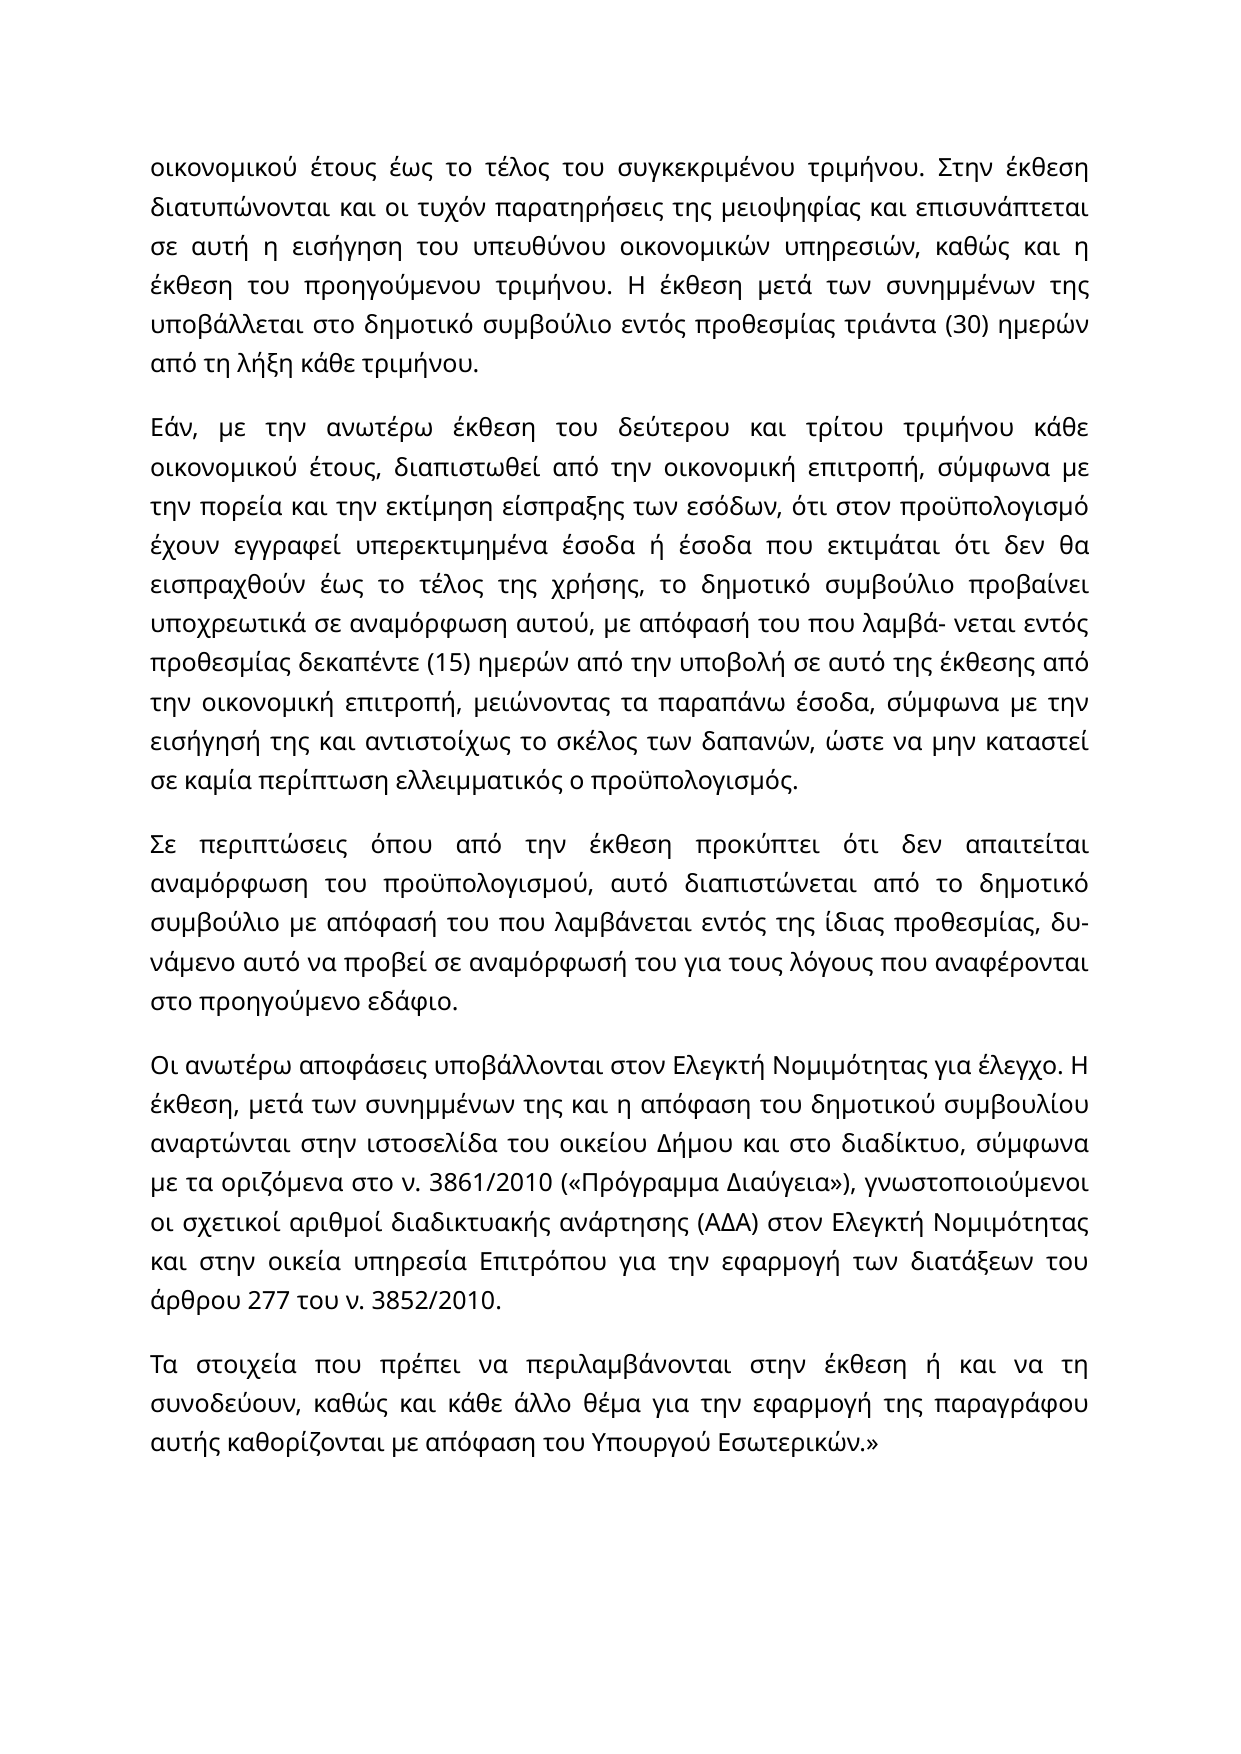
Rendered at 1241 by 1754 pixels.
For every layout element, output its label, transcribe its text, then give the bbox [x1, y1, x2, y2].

text Σε περιπτώσεις όπου από την έκθεση προκύπτει ότι δεν απαιτείται αναμόρφωση του προϋπολογισμού, αυτό διαπιστώνεται από το δημοτικό συμβούλιο με απόφασή του που λαμβάνεται εντός της ίδιας προθεσμίας, δυ- νάμενο αυτό να προβεί σε αναμόρφωσή του για τους λόγους που αναφέρονται στο προηγούμενο εδάφιο. [150, 827, 1090, 1017]
text Οι ανωτέρω αποφάσεις υποβάλλονται στον Ελεγκτή Νομιμότητας για έλεγχο. Η έκθεση, μετά των συνημμένων της και η απόφαση του δημοτικού συμβουλίου αναρτώνται στην ιστοσελίδα του οικείου Δήμου και στο διαδίκτυο, σύμφωνα με τα οριζόμενα στο ν. 3861/2010 («Πρόγραμμα Διαύγεια»), γνωστοποιούμενοι οι σχετικοί αριθμοί διαδικτυακής ανάρτησης (ΑΔΑ) στον Ελεγκτή Νομιμότητας και στην οικεία υπηρεσία Επιτρόπου για την εφαρμογή των διατάξεων του άρθρου 277 του ν. 3852/2010. [150, 1047, 1090, 1317]
text οικονομικού έτους έως το τέλος του συγκεκριμένου τριμήνου. Στην έκθεση διατυπώνονται και οι τυχόν παρατηρήσεις της μειοψηφίας και επισυνάπτεται σε αυτή η εισήγηση του υπευθύνου οικονομικών υπηρεσιών, καθώς και η έκθεση του προηγούμενου τριμήνου. Η έκθεση μετά των συνημμένων της υποβάλλεται στο δημοτικό συμβούλιο εντός προθεσμίας τριάντα (30) ημερών από τη λήξη κάθε τριμήνου. [150, 150, 1090, 380]
text Τα στοιχεία που πρέπει να περιλαμβάνονται στην έκθεση ή και να τη συνοδεύουν, καθώς και κάθε άλλο θέμα για την εφαρμογή της παραγράφου αυτής καθορίζονται με απόφαση του Υπουργού Εσωτερικών.» [150, 1347, 1090, 1459]
text Εάν, με την ανωτέρω έκθεση του δεύτερου και τρίτου τριμήνου κάθε οικονομικού έτους, διαπιστωθεί από την οικονομική επιτροπή, σύμφωνα με την πορεία και την εκτίμηση είσπραξης των εσόδων, ότι στον προϋπολογισμό έχουν εγγραφεί υπερεκτιμημένα έσοδα ή έσοδα που εκτιμάται ότι δεν θα εισπραχθούν έως το τέλος της χρήσης, το δημοτικό συμβούλιο προβαίνει υποχρεωτικά σε αναμόρφωση αυτού, με απόφασή του που λαμβά- νεται εντός προθεσμίας δεκαπέντε (15) ημερών από την υποβολή σε αυτό της έκθεσης από την οικονομική επιτροπή, μειώνοντας τα παραπάνω έσοδα, σύμφωνα με την εισήγησή της και αντιστοίχως το σκέλος των δαπανών, ώστε να μην καταστεί σε καμία περίπτωση ελλειμματικός ο προϋπολογισμός. [150, 410, 1090, 797]
